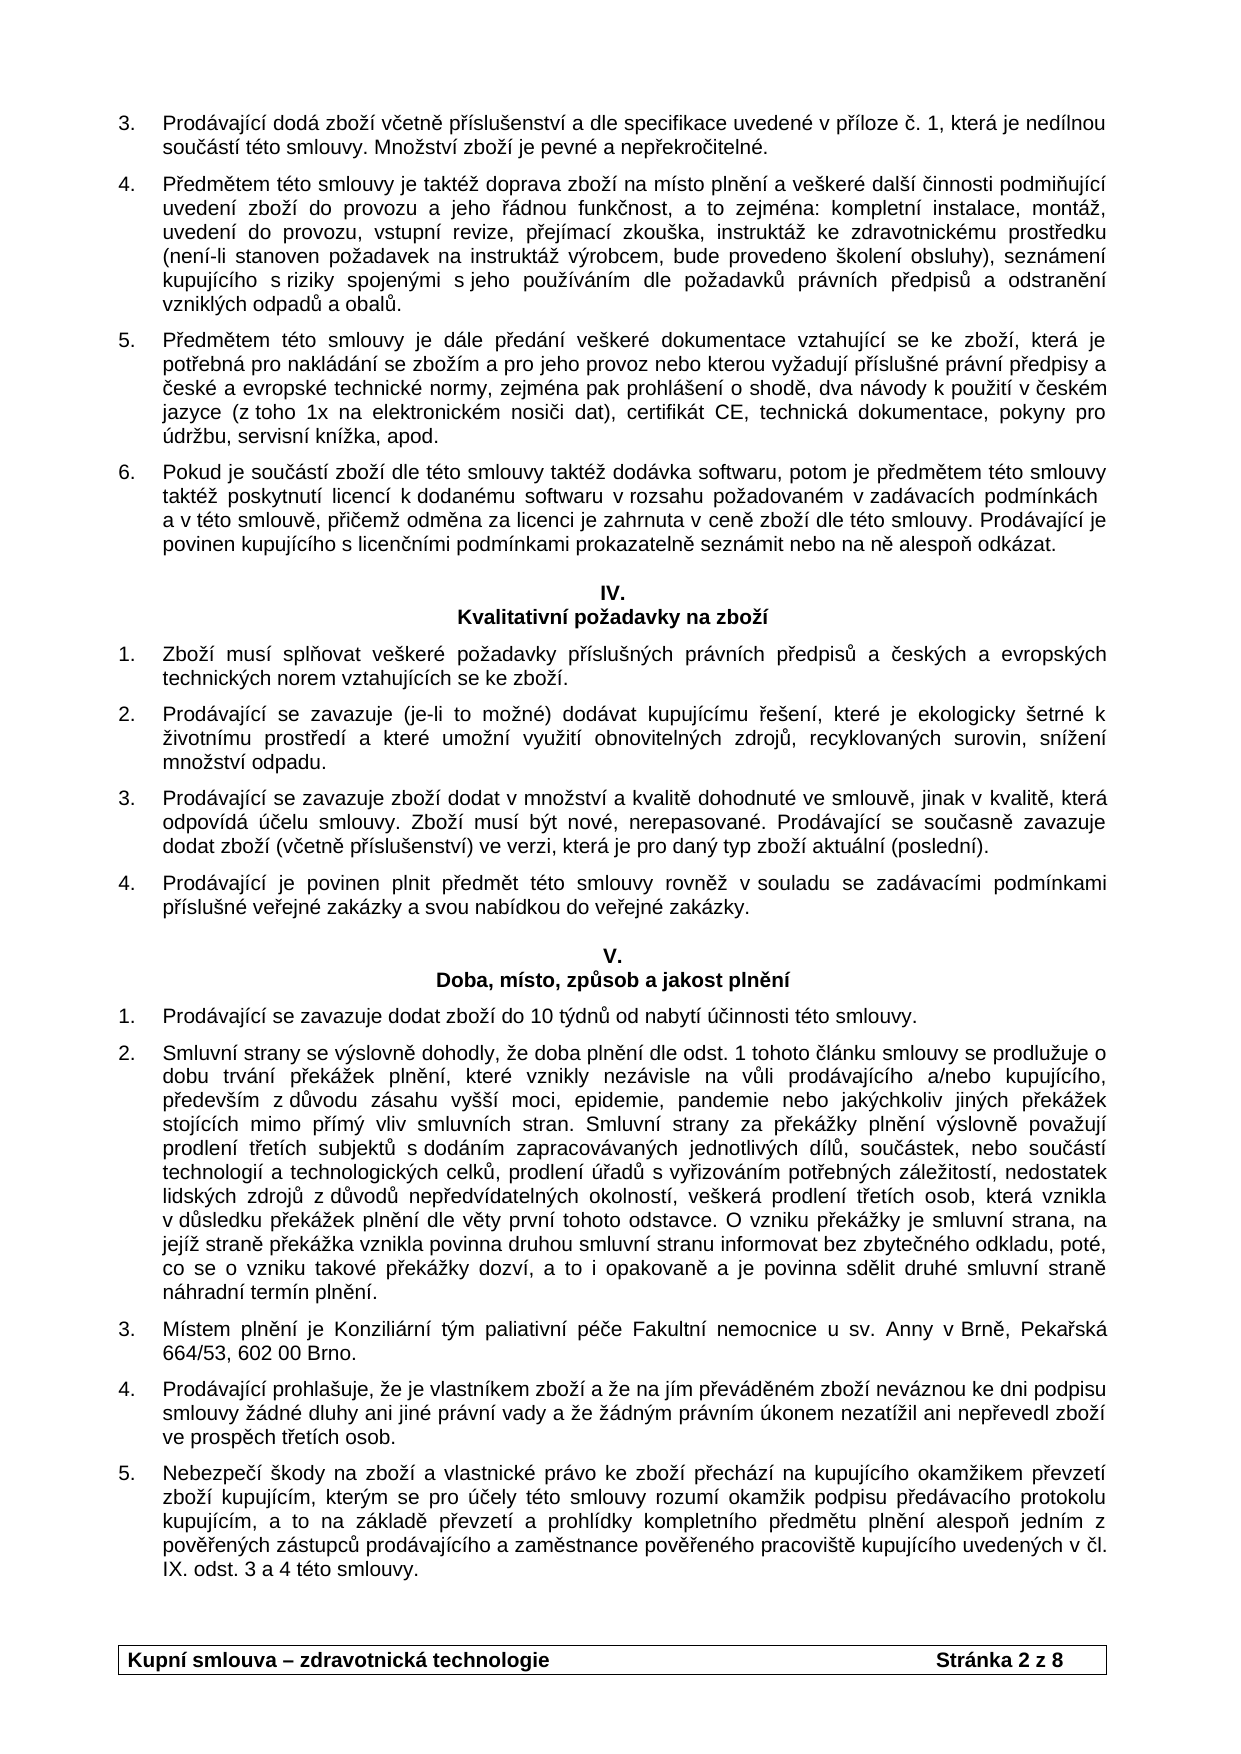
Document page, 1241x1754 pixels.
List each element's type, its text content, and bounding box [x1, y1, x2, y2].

list Zboží musí splňovat veškeré požadavky příslušných právních předpisů a českých a evropských technických norem vztahujících se ke zboží. [118, 641, 1107, 689]
list Pokud je součástí zboží dle této smlouvy taktéž dodávka softwaru, potom je předmětem této smlouvy taktéž poskytnutí licencí k dodanému softwaru v rozsahu požadovaném v zadávacích podmínkách a v této smlouvě, přičemž odměna za licenci je zahrnuta v ceně zboží dle této smlouvy. Prodávající je povinen kupujícího s licenčními podmínkami prokazatelně seznámit nebo na ně alespoň odkázat. [118, 460, 1107, 556]
text IV. [118, 581, 1107, 605]
text Kvalitativní požadavky na zboží [118, 605, 1107, 629]
list Nebezpečí škody na zboží a vlastnické právo ke zboží přechází na kupujícího okamžikem převzetí zboží kupujícím, kterým se pro účely této smlouvy rozumí okamžik podpisu předávacího protokolu kupujícím, a to na základě převzetí a prohlídky kompletního předmětu plnění alespoň jedním z pověřených zástupců prodávajícího a zaměstnance pověřeného pracoviště kupujícího uvedených v čl. IX. odst. 3 a 4 této smlouvy. [118, 1461, 1107, 1581]
text V. [118, 943, 1107, 967]
list Smluvní strany se výslovně dohodly, že doba plnění dle odst. 1 tohoto článku smlouvy se prodlužuje o dobu trvání překážek plnění, které vznikly nezávisle na vůli prodávajícího a/nebo kupujícího, především z důvodu zásahu vyšší moci, epidemie, pandemie nebo jakýchkoliv jiných překážek stojících mimo přímý vliv smluvních stran. Smluvní strany za překážky plnění výslovně považují prodlení třetích subjektů s dodáním zapracovávaných jednotlivých dílů, součástek, nebo součástí technologií a technologických celků, prodlení úřadů s vyřizováním potřebných záležitostí, nedostatek lidských zdrojů z důvodů nepředvídatelných okolností, veškerá prodlení třetích osob, která vznikla v důsledku překážek plnění dle věty první tohoto odstavce. O vzniku překážky je smluvní strana, na jejíž straně překážka vznikla povinna druhou smluvní stranu informovat bez zbytečného odkladu, poté, co se o vzniku takové překážky dozví, a to i opakovaně a je povinna sdělit druhé smluvní straně náhradní termín plnění. [118, 1040, 1107, 1304]
list Prodávající prohlašuje, že je vlastníkem zboží a že na jím převáděném zboží neváznou ke dni podpisu smlouvy žádné dluhy ani jiné právní vady a že žádným právním úkonem nezatížil ani nepřevedl zboží ve prospěch třetích osob. [118, 1377, 1107, 1449]
list Předmětem této smlouvy je taktéž doprava zboží na místo plnění a veškeré další činnosti podmiňující uvedení zboží do provozu a jeho řádnou funkčnost, a to zejména: kompletní instalace, montáž, uvedení do provozu, vstupní revize, přejímací zkouška, instruktáž ke zdravotnickému prostředku (není-li stanoven požadavek na instruktáž výrobcem, bude provedeno školení obsluhy), seznámení kupujícího s riziky spojenými s jeho používáním dle požadavků právních předpisů a odstranění vzniklých odpadů a obalů. [118, 172, 1107, 315]
list Předmětem této smlouvy je dále předání veškeré dokumentace vztahující se ke zboží, která je potřebná pro nakládání se zbožím a pro jeho provoz nebo kterou vyžadují příslušné právní předpisy a české a evropské technické normy, zejména pak prohlášení o shodě, dva návody k použití v českém jazyce (z toho 1x na elektronickém nosiči dat), certifikát CE, technická dokumentace, pokyny pro údržbu, servisní knížka, apod. [118, 328, 1107, 448]
subtitle Doba, místo, způsob a jakost plnění [118, 967, 1107, 991]
list Prodávající se zavazuje zboží dodat v množství a kvalitě dohodnuté ve smlouvě, jinak v kvalitě, která odpovídá účelu smlouvy. Zboží musí být nové, nerepasované. Prodávající se současně zavazuje dodat zboží (včetně příslušenství) ve verzi, která je pro daný typ zboží aktuální (poslední). [118, 786, 1107, 858]
list Místem plnění je Konziliární tým paliativní péče Fakultní nemocnice u sv. Anny v Brně, Pekařská 664/53, 602 00 Brno. [118, 1316, 1107, 1364]
list Prodávající je povinen plnit předmět této smlouvy rovněž v souladu se zadávacími podmínkami příslušné veřejné zakázky a svou nabídkou do veřejné zakázky. [118, 871, 1107, 918]
list Prodávající se zavazuje dodat zboží do 10 týdnů od nabytí účinnosti této smlouvy. [118, 1004, 1107, 1028]
list Prodávající dodá zboží včetně příslušenství a dle specifikace uvedené v příloze č. 1, která je nedílnou součástí této smlouvy. Množství zboží je pevné a nepřekročitelné. [118, 111, 1107, 159]
list Prodávající se zavazuje (je-li to možné) dodávat kupujícímu řešení, které je ekologicky šetrné k životnímu prostředí a které umožní využití obnovitelných zdrojů, recyklovaných surovin, snížení množství odpadu. [118, 702, 1107, 774]
